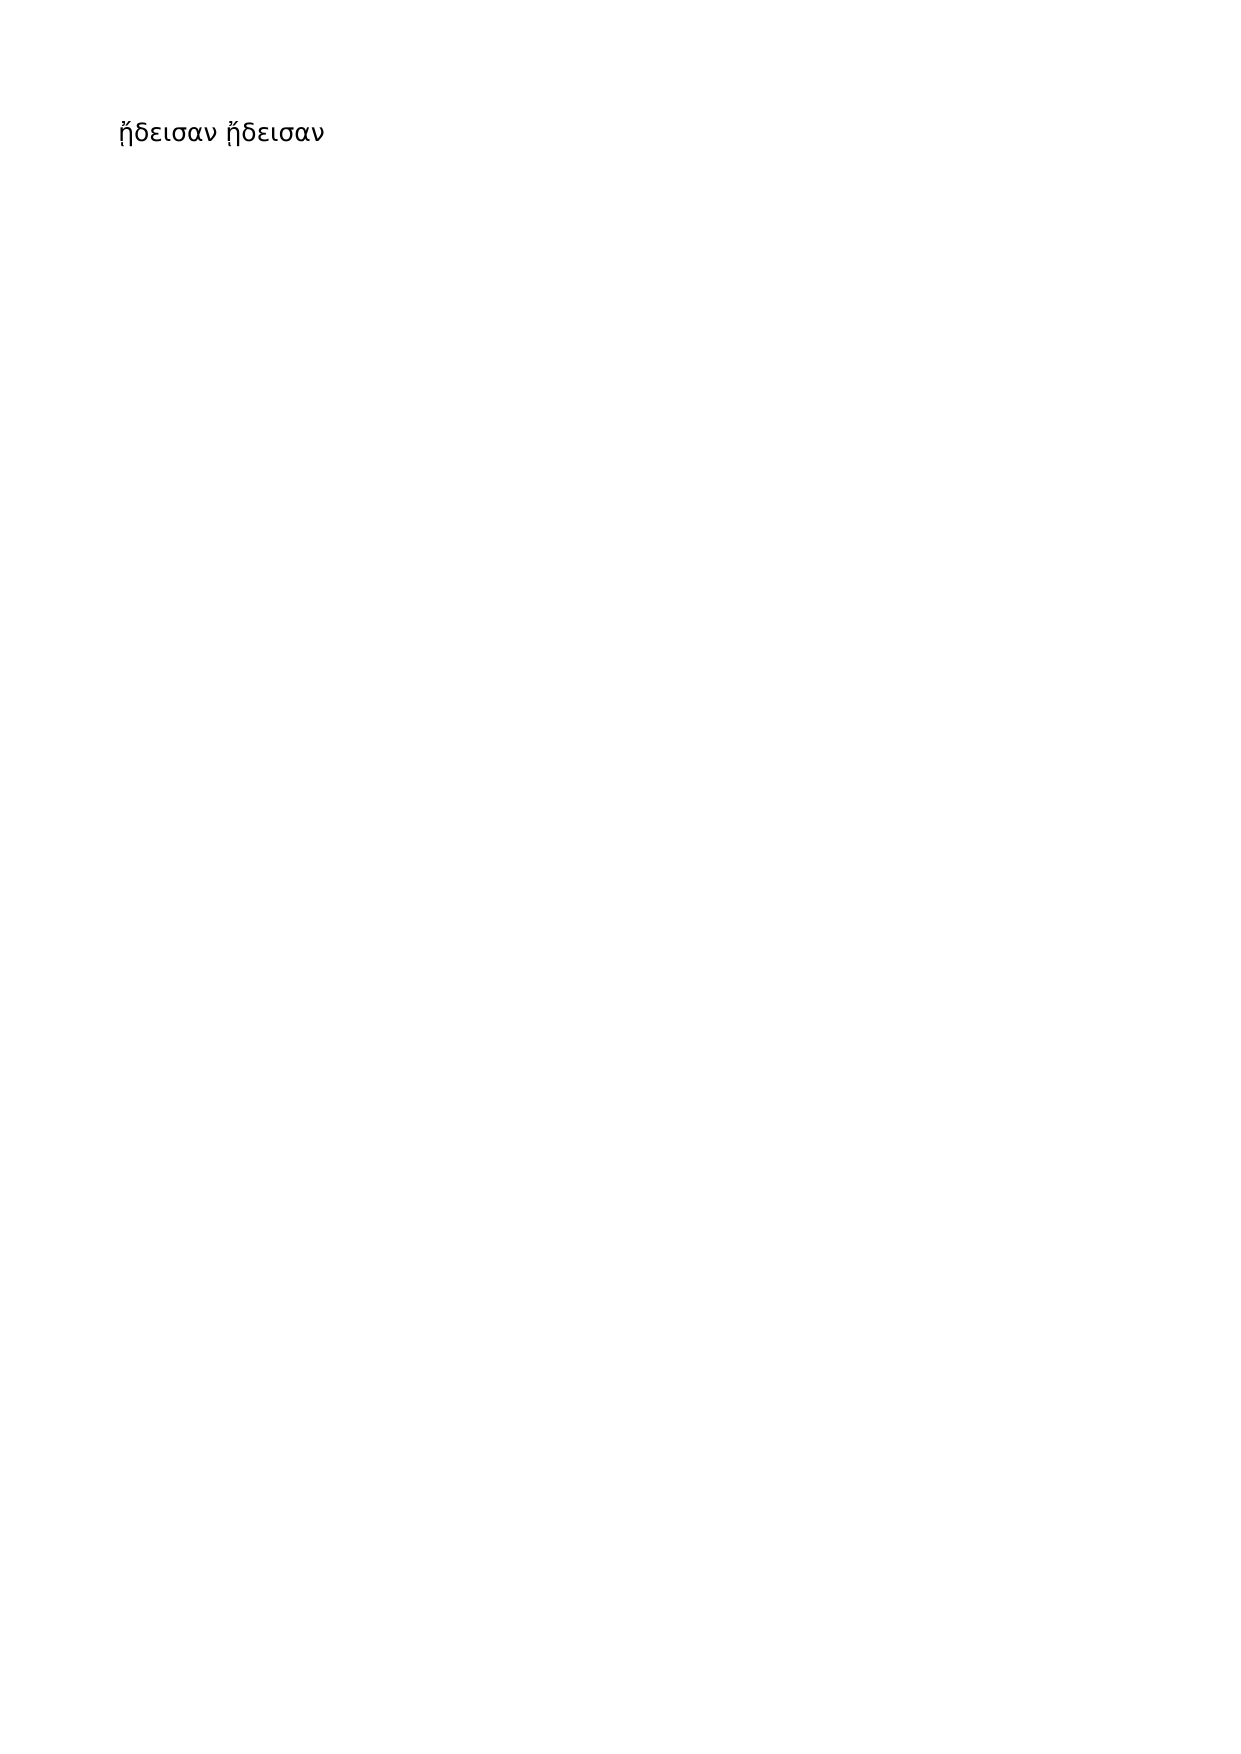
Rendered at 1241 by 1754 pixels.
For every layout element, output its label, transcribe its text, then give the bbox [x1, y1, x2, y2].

text ᾔδεισαν ᾔδεισαν [118, 118, 1122, 147]
